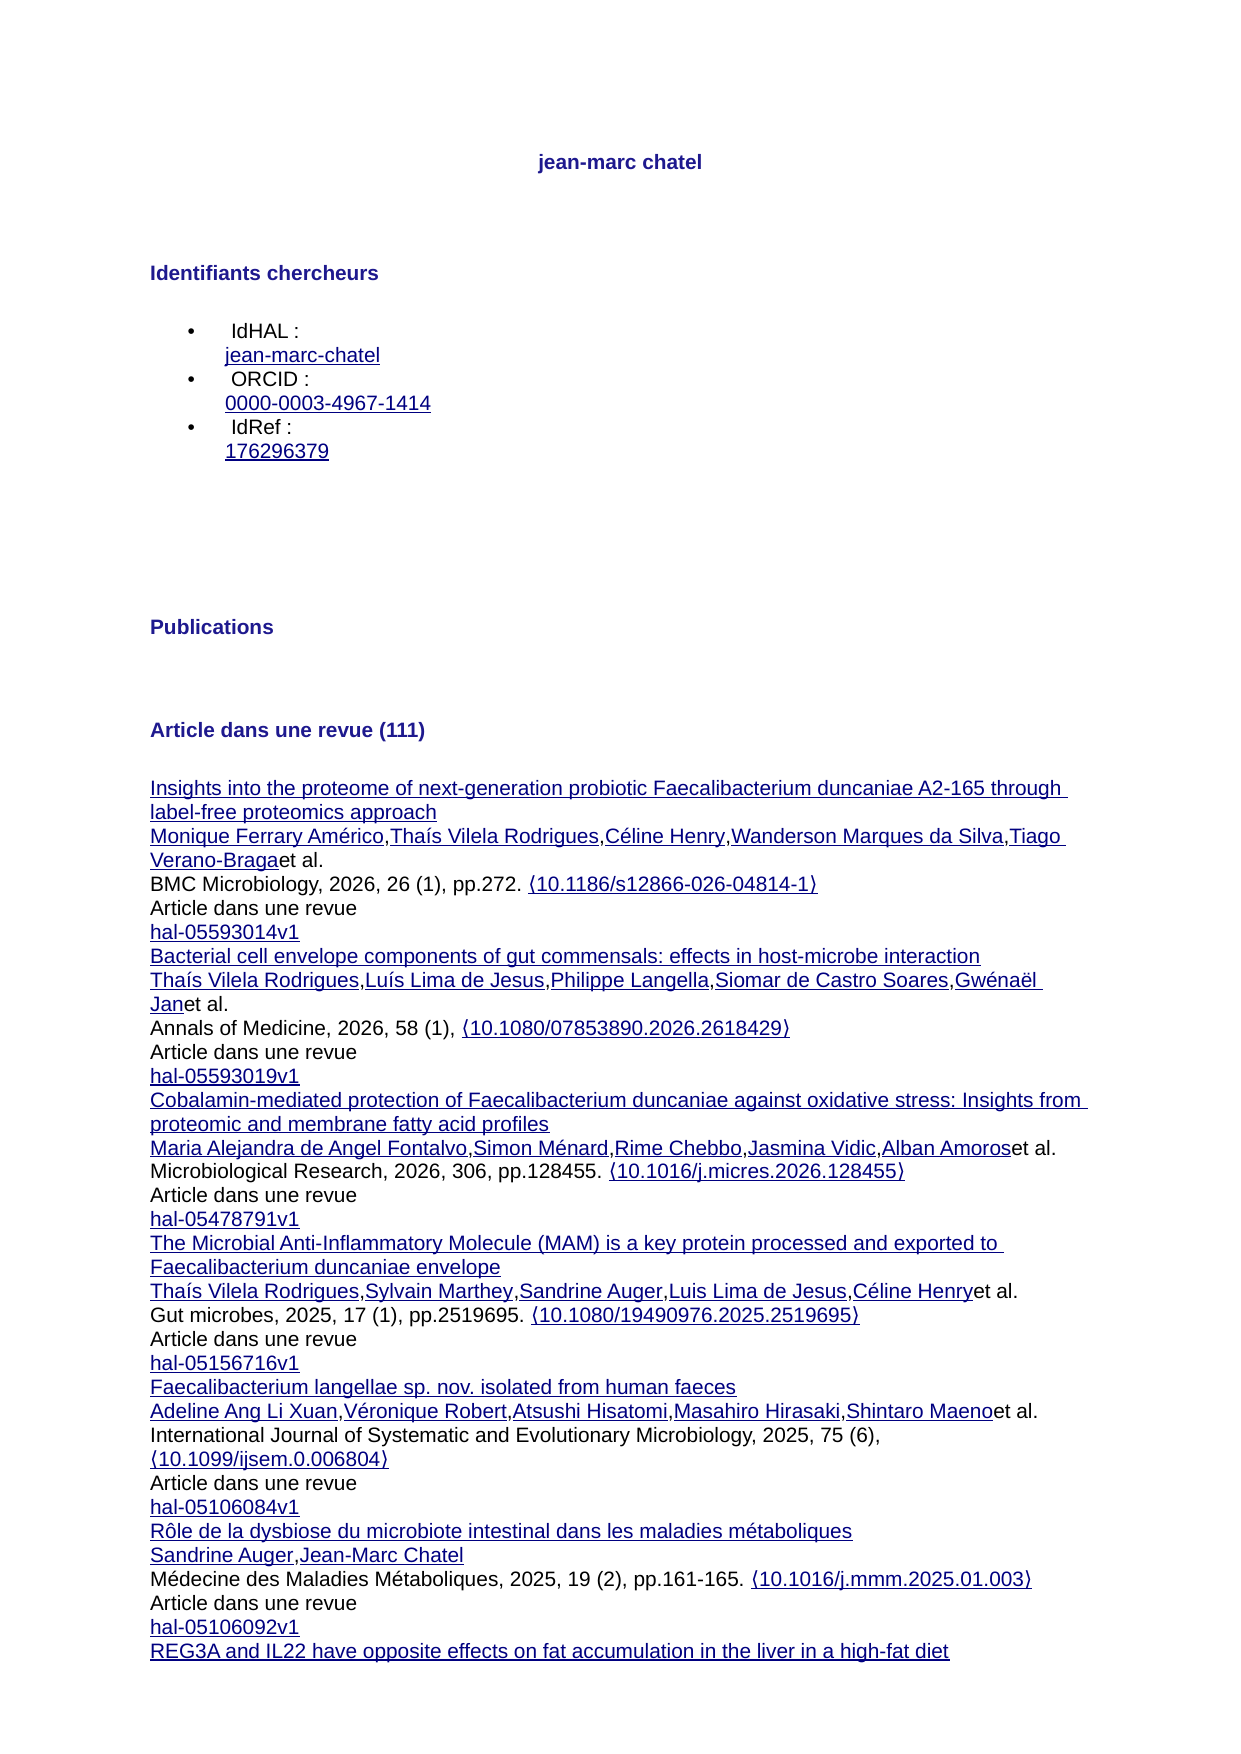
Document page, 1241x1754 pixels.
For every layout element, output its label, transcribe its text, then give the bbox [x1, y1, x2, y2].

list 176296379 [187, 438, 1090, 462]
subtitle jean-marc chatel [150, 150, 1090, 174]
list 0000-0003-4967-1414 [187, 391, 1090, 414]
table_cell Cobalamin-mediated protection of Faecalibacterium duncaniae against oxidative stress: Insights from proteomic and membrane fatty acid profiles Maria Alejandra de Angel Fontalvo,Simon Ménard,Rime Chebbo,Jasmina Vidic,Alban Amoroset al. Microbiological Research, 2026, 306, pp.128455. ⟨10.1016/j.micres.2026.128455⟩ Article dans une revue hal-05478791v1 [150, 1088, 1090, 1231]
list ORCID : [187, 367, 1090, 391]
table_cell Rôle de la dysbiose du microbiote intestinal dans les maladies métaboliques Sandrine Auger,Jean-Marc Chatel Médecine des Maladies Métaboliques, 2025, 19 (2), pp.161-165. ⟨10.1016/j.mmm.2025.01.003⟩ Article dans une revue hal-05106092v1 [150, 1519, 1090, 1638]
table_cell Faecalibacterium langellae sp. nov. isolated from human faeces Adeline Ang Li Xuan,Véronique Robert,Atsushi Hisatomi,Masahiro Hirasaki,Shintaro Maenoet al. International Journal of Systematic and Evolutionary Microbiology, 2025, 75 (6), ⟨10.1099/ijsem.0.006804⟩ Article dans une revue hal-05106084v1 [150, 1375, 1090, 1519]
subtitle Article dans une revue (111) [150, 718, 1090, 742]
table_header Insights into the proteome of next-generation probiotic Faecalibacterium duncaniae A2-165 through label-free proteomics approach Monique Ferrary Américo,Thaís Vilela Rodrigues,Céline Henry,Wanderson Marques da Silva,Tiago Verano-Bragaet al. BMC Microbiology, 2026, 26 (1), pp.272. ⟨10.1186/s12866-026-04814-1⟩ Article dans une revue hal-05593014v1 [150, 776, 1090, 944]
table_cell Bacterial cell envelope components of gut commensals: effects in host-microbe interaction Thaís Vilela Rodrigues,Luís Lima de Jesus,Philippe Langella,Siomar de Castro Soares,Gwénaël Janet al. Annals of Medicine, 2026, 58 (1), ⟨10.1080/07853890.2026.2618429⟩ Article dans une revue hal-05593019v1 [150, 944, 1090, 1087]
subtitle Identifiants chercheurs [150, 260, 1090, 284]
table_cell The Microbial Anti-Inflammatory Molecule (MAM) is a key protein processed and exported to Faecalibacterium duncaniae envelope Thaís Vilela Rodrigues,Sylvain Marthey,Sandrine Auger,Luis Lima de Jesus,Céline Henryet al. Gut microbes, 2025, 17 (1), pp.2519695. ⟨10.1080/19490976.2025.2519695⟩ Article dans une revue hal-05156716v1 [150, 1231, 1090, 1375]
table_cell REG3A and IL22 have opposite effects on fat accumulation in the liver in a high-fat diet [150, 1639, 1090, 1662]
list IdHAL : [187, 319, 1090, 343]
subtitle Publications [150, 614, 1090, 638]
list jean-marc-chatel [187, 343, 1090, 367]
list IdRef : [187, 414, 1090, 438]
